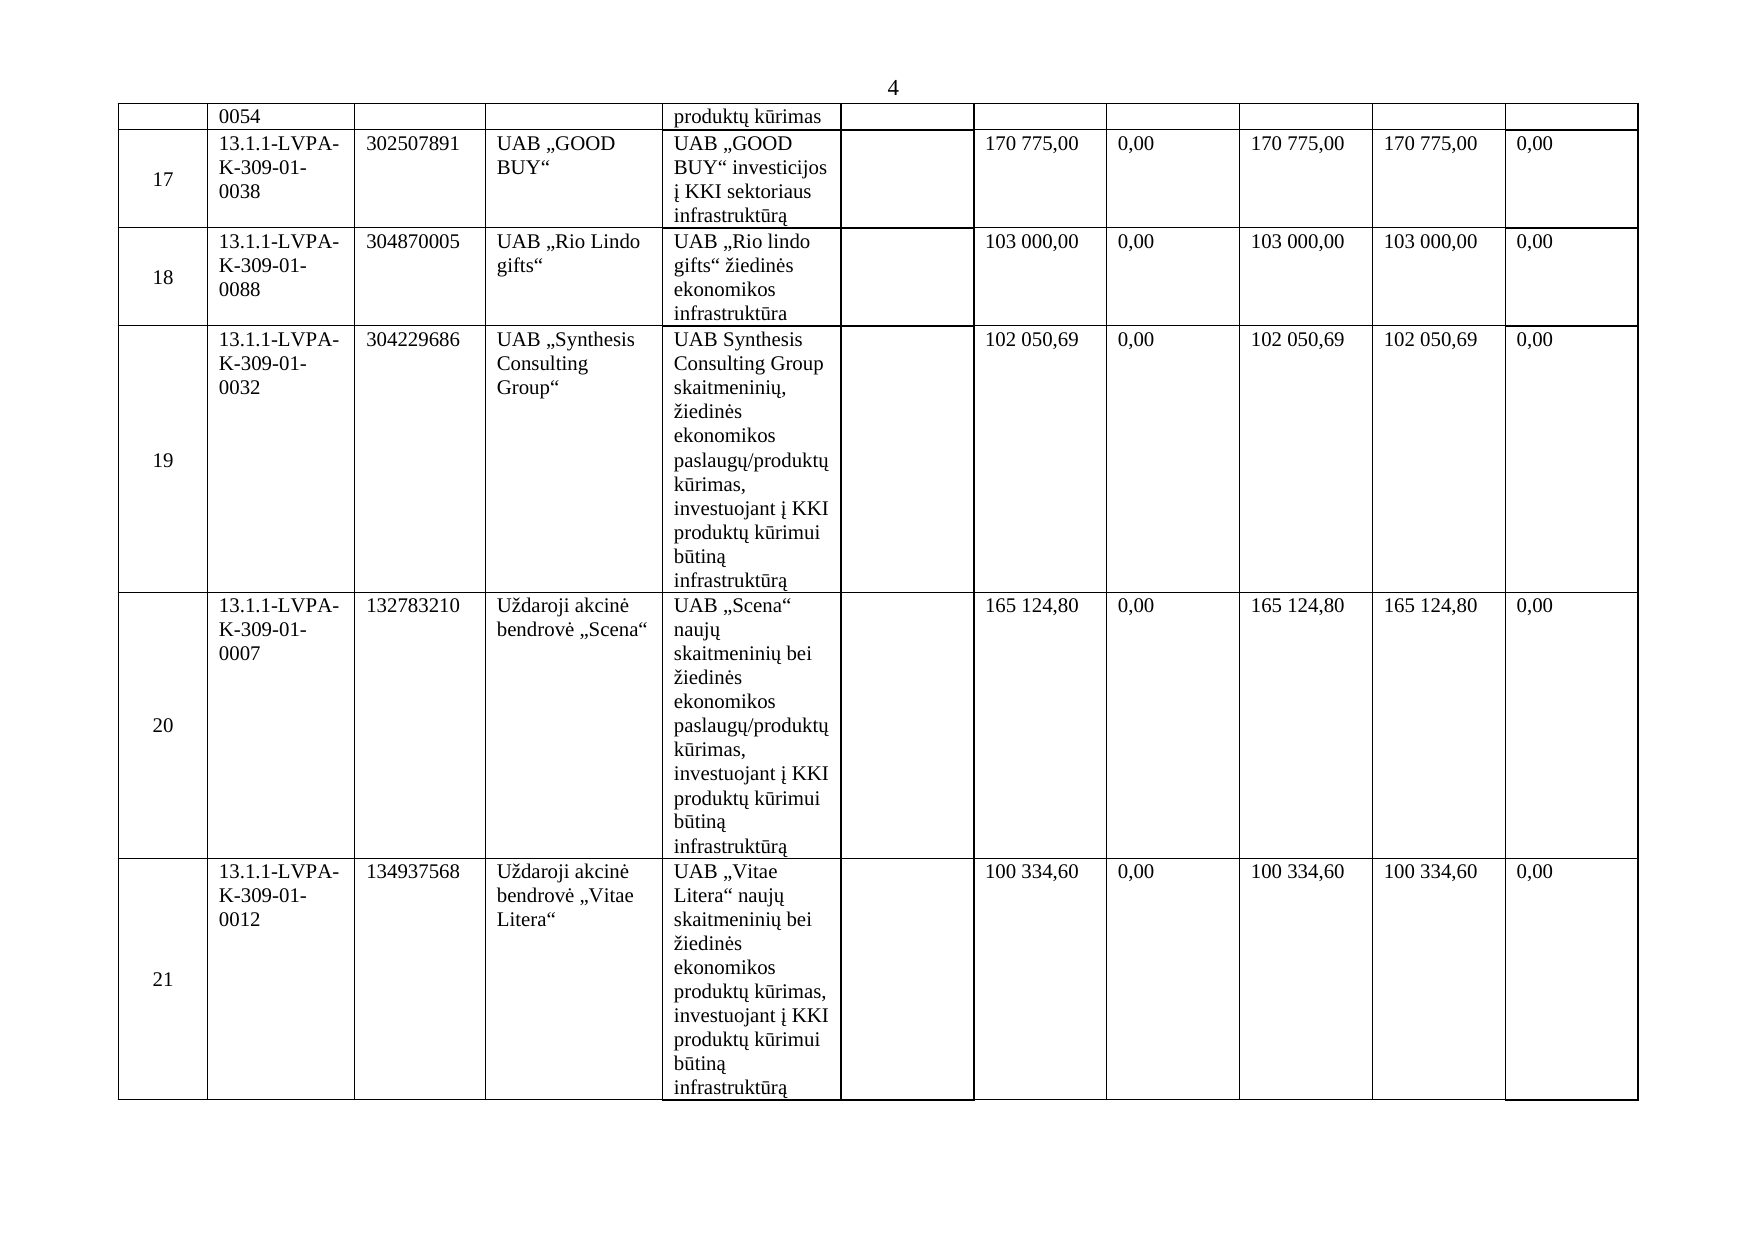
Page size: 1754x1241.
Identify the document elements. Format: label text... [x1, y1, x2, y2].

table_cell [1107, 104, 1239, 128]
table_cell 18 [119, 228, 207, 325]
table_cell [842, 229, 973, 325]
table_cell 0,00 [1506, 229, 1637, 325]
table_cell 0,00 [1107, 326, 1239, 592]
table_cell 13.1.1-LVPA-K-309-01-0088 [208, 228, 354, 325]
table_cell 304229686 [355, 326, 485, 592]
table_cell [355, 104, 485, 128]
table_cell 20 [119, 593, 207, 858]
table_cell UAB „Synthesis Consulting Group“ [486, 326, 662, 592]
table_cell Uždaroji akcinė bendrovė „Scena“ [486, 593, 662, 858]
table_cell 17 [119, 130, 207, 227]
table_cell 102 050,69 [1240, 326, 1372, 592]
table_cell 0,00 [1107, 228, 1239, 325]
table_cell 0,00 [1107, 593, 1239, 858]
table_cell 0,00 [1506, 327, 1637, 592]
table_cell UAB „Rio lindo gifts“ žiedinės ekonomikos infrastruktūra [663, 229, 840, 325]
table_cell 170 775,00 [1240, 130, 1372, 227]
table_cell 100 334,60 [975, 859, 1106, 1099]
table_cell UAB „GOOD BUY“ [486, 130, 662, 227]
table_cell [486, 104, 662, 128]
table_cell 0,00 [1506, 859, 1637, 1099]
table_cell [975, 104, 1106, 128]
table_cell [1506, 104, 1637, 128]
table_cell 170 775,00 [975, 130, 1106, 227]
table_cell [842, 104, 973, 128]
table_cell 0,00 [1107, 859, 1239, 1099]
table_cell 103 000,00 [1373, 228, 1505, 325]
table_cell produktų kūrimas [663, 104, 840, 128]
table_cell 100 334,60 [1373, 859, 1505, 1099]
table_cell 19 [119, 326, 207, 592]
table_cell UAB „Scena“ naujų skaitmeninių bei žiedinės ekonomikos paslaugų/produktų kūrimas, investuojant į KKI produktų kūrimui būtiną infrastruktūrą [663, 593, 840, 858]
table_cell 13.1.1-LVPA-K-309-01-0038 [208, 130, 354, 227]
table_cell 13.1.1-LVPA-K-309-01-0007 [208, 593, 354, 858]
table_cell [842, 859, 973, 1099]
table_cell 13.1.1-LVPA-K-309-01-0012 [208, 859, 354, 1099]
table_cell 165 124,80 [975, 593, 1106, 858]
table_cell [1373, 104, 1505, 128]
table_cell 0,00 [1506, 593, 1637, 858]
table_cell Uždaroji akcinė bendrovė „Vitae Litera“ [486, 859, 662, 1099]
table_cell UAB Synthesis Consulting Group skaitmeninių, žiedinės ekonomikos paslaugų/produktų kūrimas, investuojant į KKI produktų kūrimui būtiną infrastruktūrą [663, 327, 840, 592]
table_cell 13.1.1-LVPA-K-309-01-0032 [208, 326, 354, 592]
table_cell 304870005 [355, 228, 485, 325]
table_cell 21 [119, 859, 207, 1099]
table_cell UAB „GOOD BUY“ investicijos į KKI sektoriaus infrastruktūrą [663, 131, 840, 227]
table_cell 134937568 [355, 859, 485, 1099]
table_cell 103 000,00 [1240, 228, 1372, 325]
table_cell 102 050,69 [975, 326, 1106, 592]
table_cell 132783210 [355, 593, 485, 858]
table_cell [842, 327, 973, 592]
table_cell [842, 593, 973, 858]
table_cell 0,00 [1107, 130, 1239, 227]
table_cell 103 000,00 [975, 228, 1106, 325]
table_cell [1240, 104, 1372, 128]
table_cell 170 775,00 [1373, 130, 1505, 227]
table_cell UAB „Vitae Litera“ naujų skaitmeninių bei žiedinės ekonomikos produktų kūrimas, investuojant į KKI produktų kūrimui būtiną infrastruktūrą [663, 859, 840, 1099]
table_cell 0,00 [1506, 131, 1637, 227]
table_cell 0054 [208, 104, 354, 128]
table_cell 165 124,80 [1373, 593, 1505, 858]
table_cell 165 124,80 [1240, 593, 1372, 858]
table_cell [119, 104, 207, 128]
table_cell [842, 131, 973, 227]
table_cell 100 334,60 [1240, 859, 1372, 1099]
table_cell 302507891 [355, 130, 485, 227]
table_cell UAB „Rio Lindo gifts“ [486, 228, 662, 325]
table_cell 102 050,69 [1373, 326, 1505, 592]
